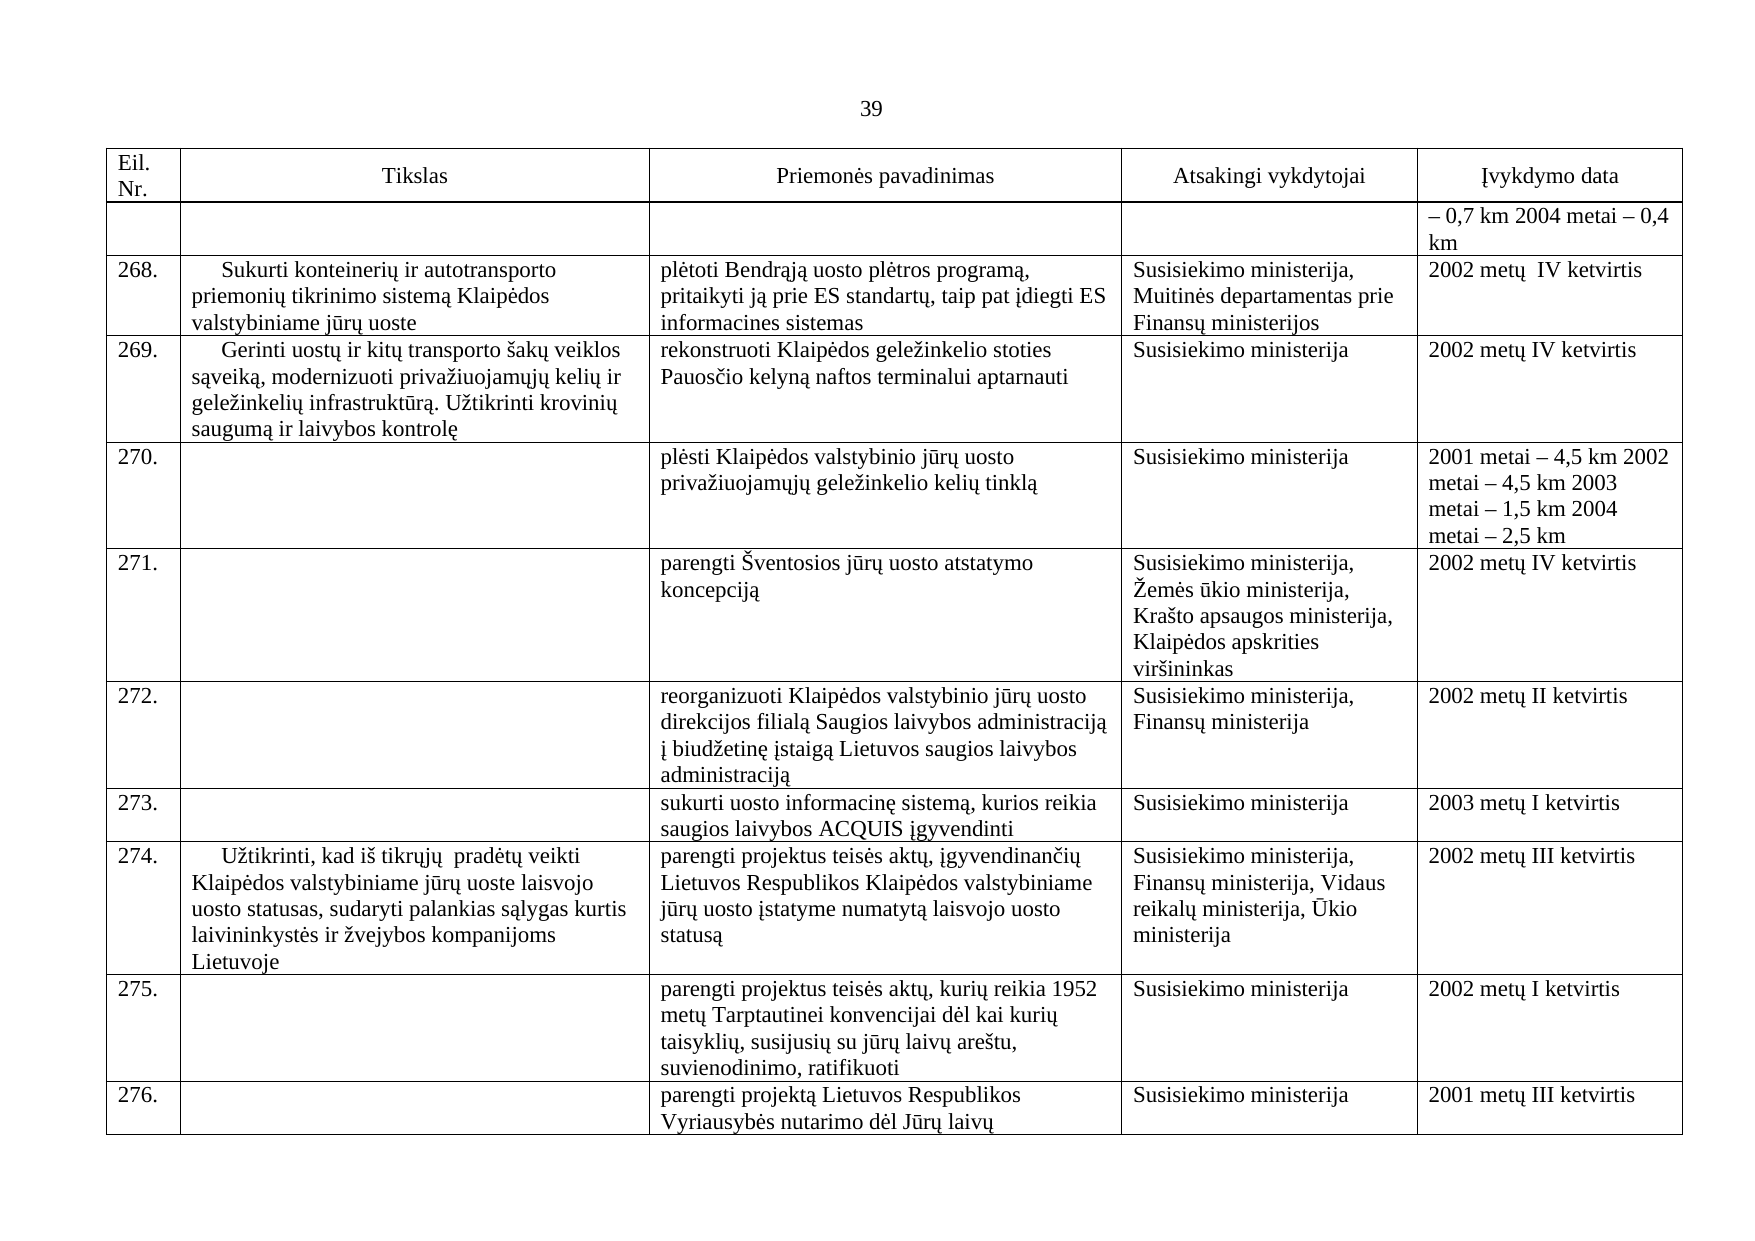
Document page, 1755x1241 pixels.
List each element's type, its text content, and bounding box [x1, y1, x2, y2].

table_cell [107, 549, 180, 681]
table_cell Susisiekimo ministerija [1122, 1082, 1417, 1134]
table_cell Susisiekimo ministerija [1122, 789, 1417, 841]
table_cell [107, 256, 180, 335]
table_cell Susisiekimo ministerija, Žemės ūkio ministerija, Krašto apsaugos ministerija, Klaipėdos apskrities viršininkas [1122, 549, 1417, 681]
table_cell 2001 metų III ketvirtis [1418, 1082, 1682, 1134]
table_cell 2002 metų IV ketvirtis [1418, 336, 1682, 442]
table_cell – 0,7 km 2004 metai – 0,4 km [1418, 203, 1682, 255]
table_cell Susisiekimo ministerija, Finansų ministerija [1122, 682, 1417, 787]
table_cell 2002 metų I ketvirtis [1418, 975, 1682, 1081]
table_cell [107, 975, 180, 1081]
table_cell 2002 metų III ketvirtis [1418, 842, 1682, 974]
table_cell [107, 1082, 180, 1134]
table_cell 2002 metų IV ketvirtis [1418, 549, 1682, 681]
table_cell Susisiekimo ministerija [1122, 975, 1417, 1081]
table_header Tikslas [181, 149, 649, 201]
table_header Atsakingi vykdytojai [1122, 149, 1417, 201]
table_cell [181, 682, 649, 787]
table_cell [107, 842, 180, 974]
table_header Eil. Nr. [107, 149, 180, 201]
table_cell parengti projektą Lietuvos Respublikos Vyriausybės nutarimo dėl Jūrų laivų [650, 1082, 1121, 1134]
table_cell [650, 203, 1121, 255]
table_cell 2002 metų IV ketvirtis [1418, 256, 1682, 335]
table_cell [181, 1082, 649, 1134]
table_cell [181, 203, 649, 255]
table_cell Sukurti konteinerių ir autotransporto priemonių tikrinimo sistemą Klaipėdos valstybiniame jūrų uoste [181, 256, 649, 335]
table_cell [1122, 203, 1417, 255]
table_cell parengti Šventosios jūrų uosto atstatymo koncepciją [650, 549, 1121, 681]
table_header Priemonės pavadinimas [650, 149, 1121, 201]
table_cell 2003 metų I ketvirtis [1418, 789, 1682, 841]
table_cell 2002 metų II ketvirtis [1418, 682, 1682, 787]
table_cell parengti projektus teisės aktų, įgyvendinančių Lietuvos Respublikos Klaipėdos valstybiniame jūrų uosto įstatyme numatytą laisvojo uosto statusą [650, 842, 1121, 974]
table_cell parengti projektus teisės aktų, kurių reikia 1952 metų Tarptautinei konvencijai dėl kai kurių taisyklių, susijusių su jūrų laivų areštu, suvienodinimo, ratifikuoti [650, 975, 1121, 1081]
table_cell plėsti Klaipėdos valstybinio jūrų uosto privažiuojamųjų geležinkelio kelių tinklą [650, 443, 1121, 548]
table_cell [181, 549, 649, 681]
table_cell sukurti uosto informacinę sistemą, kurios reikia saugios laivybos Acquis įgyvendinti [650, 789, 1121, 841]
table_cell Susisiekimo ministerija, Finansų ministerija, Vidaus reikalų ministerija, Ūkio ministerija [1122, 842, 1417, 974]
table_cell rekonstruoti Klaipėdos geležinkelio stoties Pauosčio kelyną naftos terminalui aptarnauti [650, 336, 1121, 442]
table_cell [107, 203, 180, 255]
table_cell [107, 789, 180, 841]
table_cell [107, 336, 180, 442]
table_cell [181, 443, 649, 548]
table_header Įvykdymo data [1418, 149, 1682, 201]
table_cell Susisiekimo ministerija, Muitinės departamentas prie Finansų ministerijos [1122, 256, 1417, 335]
table_cell [181, 975, 649, 1081]
table_cell reorganizuoti Klaipėdos valstybinio jūrų uosto direkcijos filialą Saugios laivybos administraciją į biudžetinę įstaigą Lietuvos saugios laivybos administraciją [650, 682, 1121, 787]
table_cell [107, 443, 180, 548]
table_cell Susisiekimo ministerija [1122, 336, 1417, 442]
table_cell 2001 metai – 4,5 km 2002 metai – 4,5 km 2003 metai – 1,5 km 2004 metai – 2,5 km [1418, 443, 1682, 548]
table_cell [107, 682, 180, 787]
table_cell Užtikrinti, kad iš tikrųjų pradėtų veikti Klaipėdos valstybiniame jūrų uoste laisvojo uosto statusas, sudaryti palankias sąlygas kurtis laivininkystės ir žvejybos kompanijoms Lietuvoje [181, 842, 649, 974]
table_cell Gerinti uostų ir kitų transporto šakų veiklos sąveiką, modernizuoti privažiuojamųjų kelių ir geležinkelių infrastruktūrą. Užtikrinti krovinių saugumą ir laivybos kontrolę [181, 336, 649, 442]
table_cell plėtoti Bendrąją uosto plėtros programą, pritaikyti ją prie ES standartų, taip pat įdiegti ES informacines sistemas [650, 256, 1121, 335]
table_cell Susisiekimo ministerija [1122, 443, 1417, 548]
table_cell [181, 789, 649, 841]
